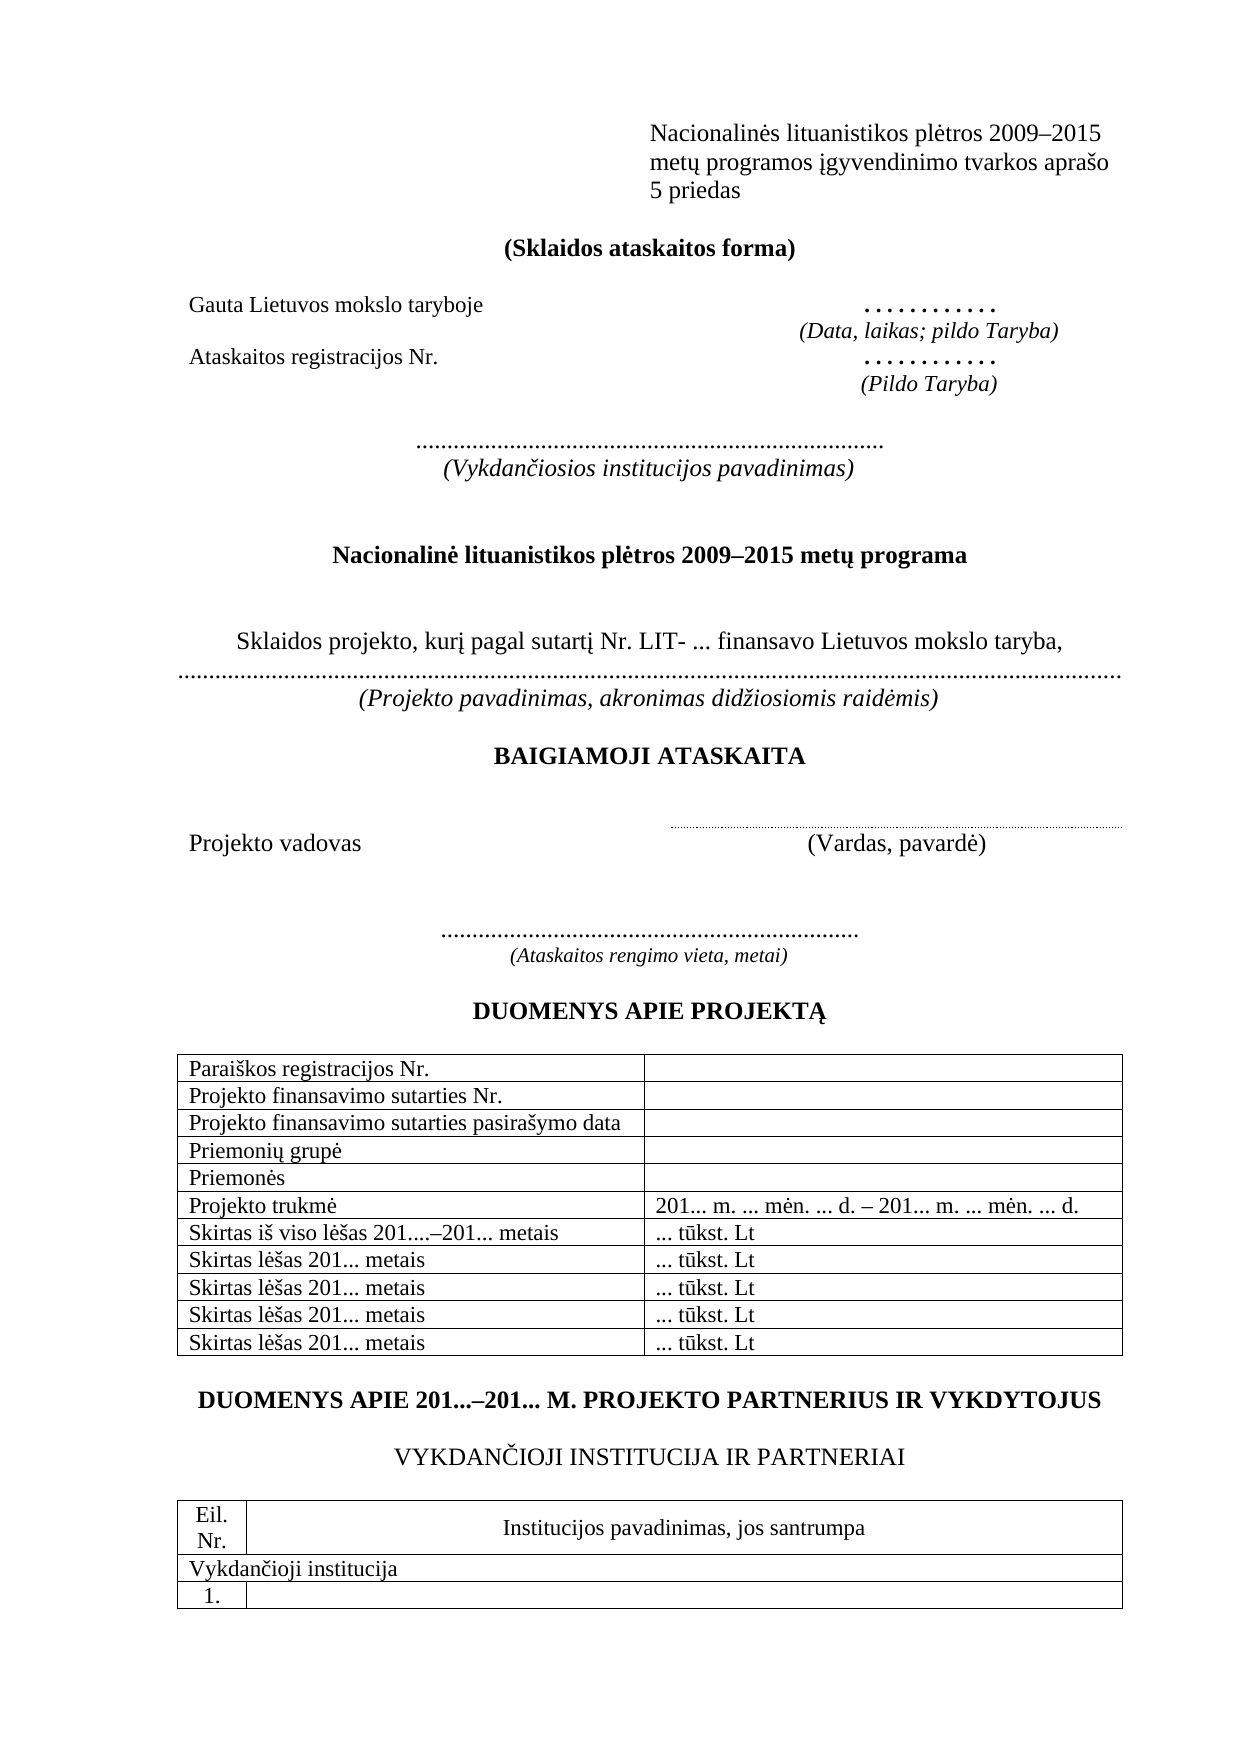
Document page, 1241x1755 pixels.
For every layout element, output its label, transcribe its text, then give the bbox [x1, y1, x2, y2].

table_cell Projekto finansavimo sutarties Nr. [178, 1082, 644, 1108]
table_cell Priemonės [178, 1164, 644, 1191]
text ... [177, 655, 1122, 683]
text metų programos įgyvendinimo tvarkos aprašo [649, 147, 1122, 176]
text ................................................................... [177, 914, 1122, 943]
table_cell Projekto trukmė [178, 1192, 644, 1218]
table_cell [616, 343, 738, 396]
text (Projekto pavadinimas, akronimas didžiosiomis raidėmis) [177, 683, 1122, 712]
table_cell [645, 1110, 1122, 1136]
table_cell Skirtas lėšas 201... metais [178, 1301, 644, 1328]
table_cell [645, 1164, 1122, 1191]
text DUOMENYS APIE 201...–201... m. PROJEKTO PARTNERIUS IR VYKDYTOJUS [177, 1385, 1122, 1413]
table_header (Vardas, pavardė) [671, 827, 1122, 857]
table_cell 201... m. ... mėn. ... d. – 201... m. ... mėn. ... d. [645, 1192, 1122, 1218]
text (Ataskaitos rengimo vieta, metai) [177, 943, 1122, 967]
table_header Institucijos pavadinimas, jos santrumpa [247, 1501, 1122, 1553]
text 5 priedas [649, 176, 1122, 204]
text Nacionalinės lituanistikos plėtros 2009–2015 [649, 118, 1122, 147]
table_cell 1. [178, 1582, 246, 1608]
table_header . . . . . . . . . . . . (Data, laikas; pildo Taryba) [738, 291, 1122, 343]
table_cell [645, 1137, 1122, 1163]
table_cell Skirtas lėšas 201... metais [178, 1246, 644, 1273]
table_cell [645, 1082, 1122, 1108]
table_header Projekto vadovas [177, 827, 671, 857]
table_cell ... tūkst. Lt [645, 1329, 1122, 1355]
table_cell Ataskaitos registracijos Nr. [177, 343, 616, 396]
table_cell Priemonių grupė [178, 1137, 644, 1163]
table_cell ... tūkst. Lt [645, 1301, 1122, 1328]
table_header [616, 291, 738, 343]
table_cell . . . . . . . . . . . . (Pildo Taryba) [738, 343, 1122, 396]
text DUOMENYS APIE PROJEKTĄ [177, 996, 1122, 1025]
table_cell ... tūkst. Lt [645, 1219, 1122, 1245]
text Nacionalinė lituanistikos plėtros 2009–2015 metų programa [177, 540, 1122, 568]
text (Vykdančiosios institucijos pavadinimas) [177, 453, 1122, 482]
table_cell Skirtas lėšas 201... metais [178, 1329, 644, 1355]
table_cell ... tūkst. Lt [645, 1274, 1122, 1300]
text VYKDANČIOJI INSTITUCIJA IR PARTNERIAI [177, 1442, 1122, 1471]
table_cell Vykdančioji institucija [178, 1555, 1122, 1581]
text Sklaidos projekto, kurį pagal sutartį Nr. LIT- ... finansavo Lietuvos mokslo taryba, [177, 626, 1122, 655]
table_cell ... tūkst. Lt [645, 1246, 1122, 1273]
text BAIGIAMOJI ATASKAITA [177, 741, 1122, 770]
text (Sklaidos ataskaitos forma) [177, 233, 1122, 262]
table_header [645, 1055, 1122, 1081]
table_cell Skirtas lėšas 201... metais [178, 1274, 644, 1300]
table_cell Projekto finansavimo sutarties pasirašymo data [178, 1110, 644, 1136]
text ........................................................................... [177, 425, 1122, 453]
table_header Paraiškos registracijos Nr. [178, 1055, 644, 1081]
table_header Gauta Lietuvos mokslo taryboje [177, 291, 616, 343]
table_cell [247, 1582, 1122, 1608]
table_header Eil. Nr. [178, 1501, 246, 1553]
table_cell Skirtas iš viso lėšas 201....–201... metais [178, 1219, 644, 1245]
